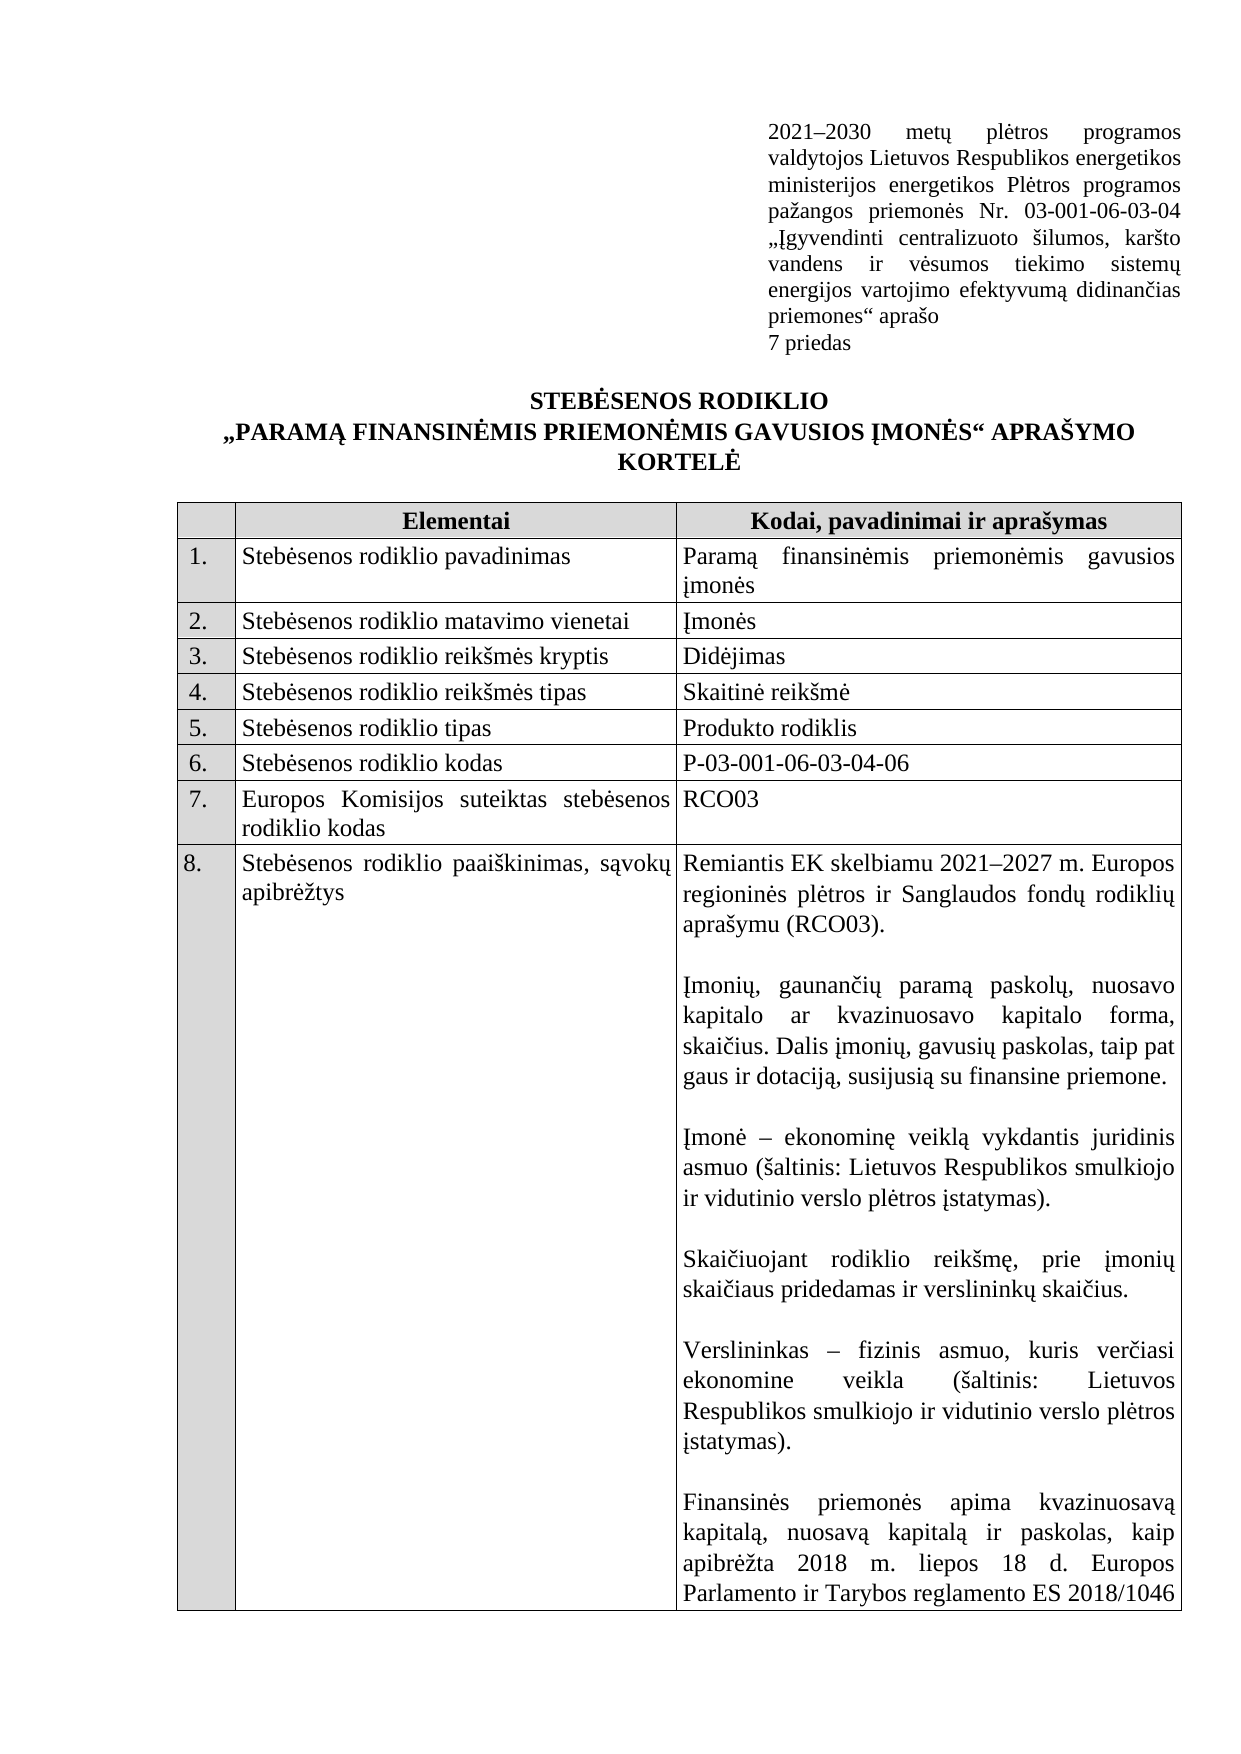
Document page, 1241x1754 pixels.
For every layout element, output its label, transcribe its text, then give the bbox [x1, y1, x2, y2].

text 2021–2030 metų plėtros programos valdytojos Lietuvos Respublikos energetikos ministerijos energetikos Plėtros programos pažangos priemonės Nr. 03-001-06-03-04 „Įgyvendinti centralizuoto šilumos, karšto vandens ir vėsumos tiekimo sistemų energijos vartojimo efektyvumą didinančias priemones“ aprašo [768, 118, 1181, 329]
table_cell Stebėsenos rodiklio paaiškinimas, sąvokų apibrėžtys [236, 845, 676, 1610]
table_cell 5. [178, 710, 235, 744]
table_cell P-03-001-06-03-04-06 [677, 745, 1181, 780]
table_cell 4. [178, 674, 235, 709]
subtitle „Paramą FINANSINĖMIS PRIEMONĖMIS GAVUSIOS ĮMONĖS“ aprašymo kortelė [177, 417, 1181, 476]
table_cell Stebėsenos rodiklio pavadinimas [236, 539, 676, 602]
table_cell 2. [178, 603, 235, 637]
table_cell Produkto rodiklis [677, 710, 1181, 744]
table_cell Stebėsenos rodiklio reikšmės kryptis [236, 639, 676, 673]
table_header Kodai, pavadinimai ir aprašymas [677, 503, 1181, 537]
table_cell Įmonės [677, 603, 1181, 637]
table_cell Didėjimas [677, 639, 1181, 673]
table_cell Stebėsenos rodiklio reikšmės tipas [236, 674, 676, 709]
table_cell Skaitinė reikšmė [677, 674, 1181, 709]
table_cell RCO03 [677, 781, 1181, 844]
table_cell 6. [178, 745, 235, 780]
table_header [178, 503, 235, 537]
text 7 priedas [768, 329, 1181, 355]
table_cell 1. [178, 539, 235, 602]
table_cell Paramą finansinėmis priemonėmis gavusios įmonės [677, 539, 1181, 602]
table_cell 8. [178, 845, 235, 1610]
table_cell Stebėsenos rodiklio matavimo vienetai [236, 603, 676, 637]
table_header Elementai [236, 503, 676, 537]
subtitle Stebėsenos rodiklio [177, 386, 1181, 415]
table_cell Europos Komisijos suteiktas stebėsenos rodiklio kodas [236, 781, 676, 844]
table_cell Stebėsenos rodiklio tipas [236, 710, 676, 744]
table_cell Stebėsenos rodiklio kodas [236, 745, 676, 780]
table_cell 3. [178, 639, 235, 673]
table_cell 7. [178, 781, 235, 844]
table_cell Remiantis EK skelbiamu 2021–2027 m. Europos regioninės plėtros ir Sanglaudos fondų rodiklių aprašymu (RCO03). Įmonių, gaunančių paramą paskolų, nuosavo kapitalo ar kvazinuosavo kapitalo forma, skaičius. Dalis įmonių, gavusių paskolas, taip pat gaus ir dotaciją, susijusią su finansine priemone. Įmonė – ekonominę veiklą vykdantis juridinis asmuo (šaltinis: Lietuvos Respublikos smulkiojo ir vidutinio verslo plėtros įstatymas). Skaičiuojant rodiklio reikšmę, prie įmonių skaičiaus pridedamas ir verslininkų skaičius. Verslininkas – fizinis asmuo, kuris verčiasi ekonomine veikla (šaltinis: Lietuvos Respublikos smulkiojo ir vidutinio verslo plėtros įstatymas). Finansinės priemonės apima kvazinuosavą kapitalą, nuosavą kapitalą ir paskolas, kaip apibrėžta 2018 m. liepos 18 d. Europos Parlamento ir Tarybos reglamento ES 2018/1046 [677, 845, 1181, 1610]
